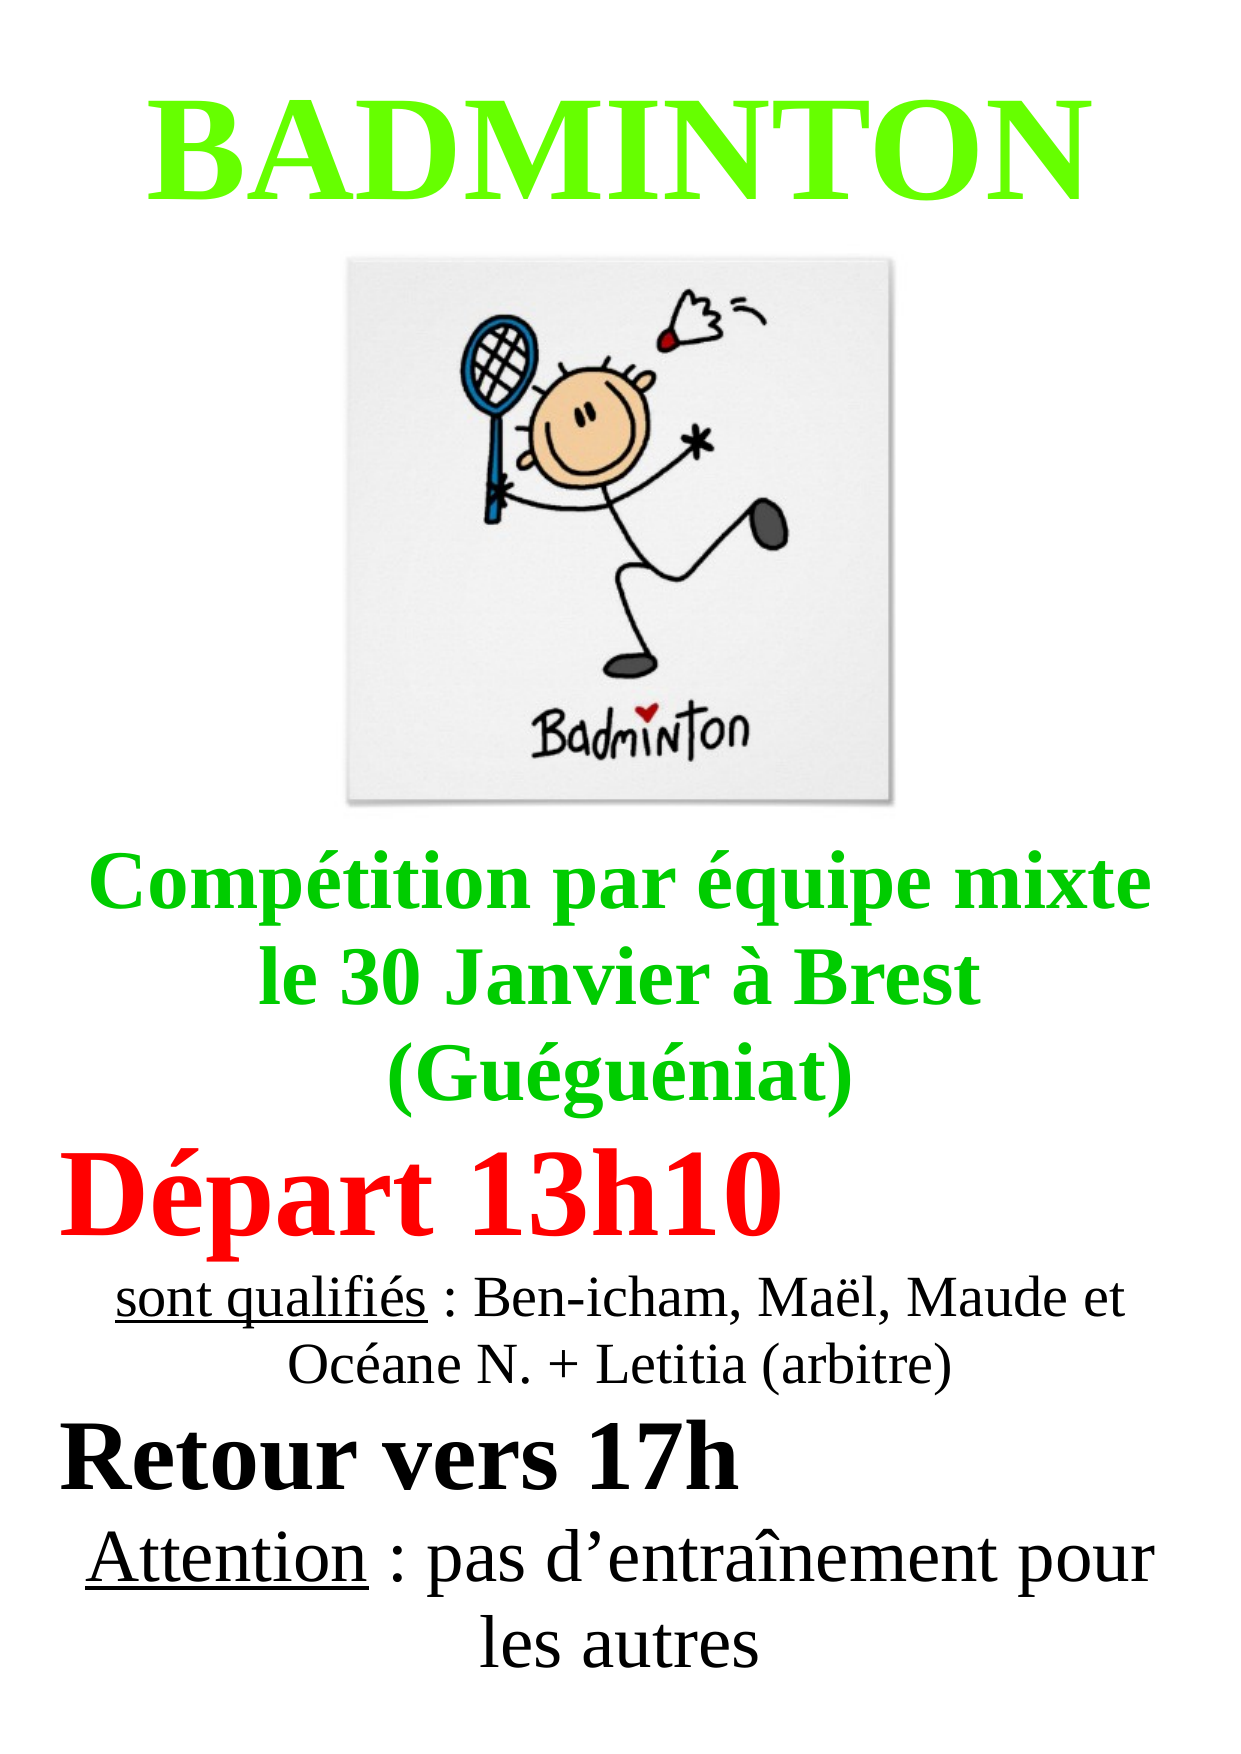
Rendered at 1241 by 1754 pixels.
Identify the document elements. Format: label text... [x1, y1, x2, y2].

text Attention : pas d’entraînement pour les autres [59, 1511, 1181, 1684]
text sont qualifiés : Ben-icham, Maël, Maude et Océane N. + Letitia (arbitre) [59, 1262, 1181, 1396]
text BADMINTON [59, 59, 1181, 232]
picture [320, 231, 920, 831]
text le 30 Janvier à Brest (Guéguéniat) [59, 927, 1181, 1118]
text Retour vers 17h [59, 1396, 1181, 1511]
text Départ 13h10 [59, 1118, 1181, 1262]
text Compétition par équipe mixte [59, 807, 1181, 927]
